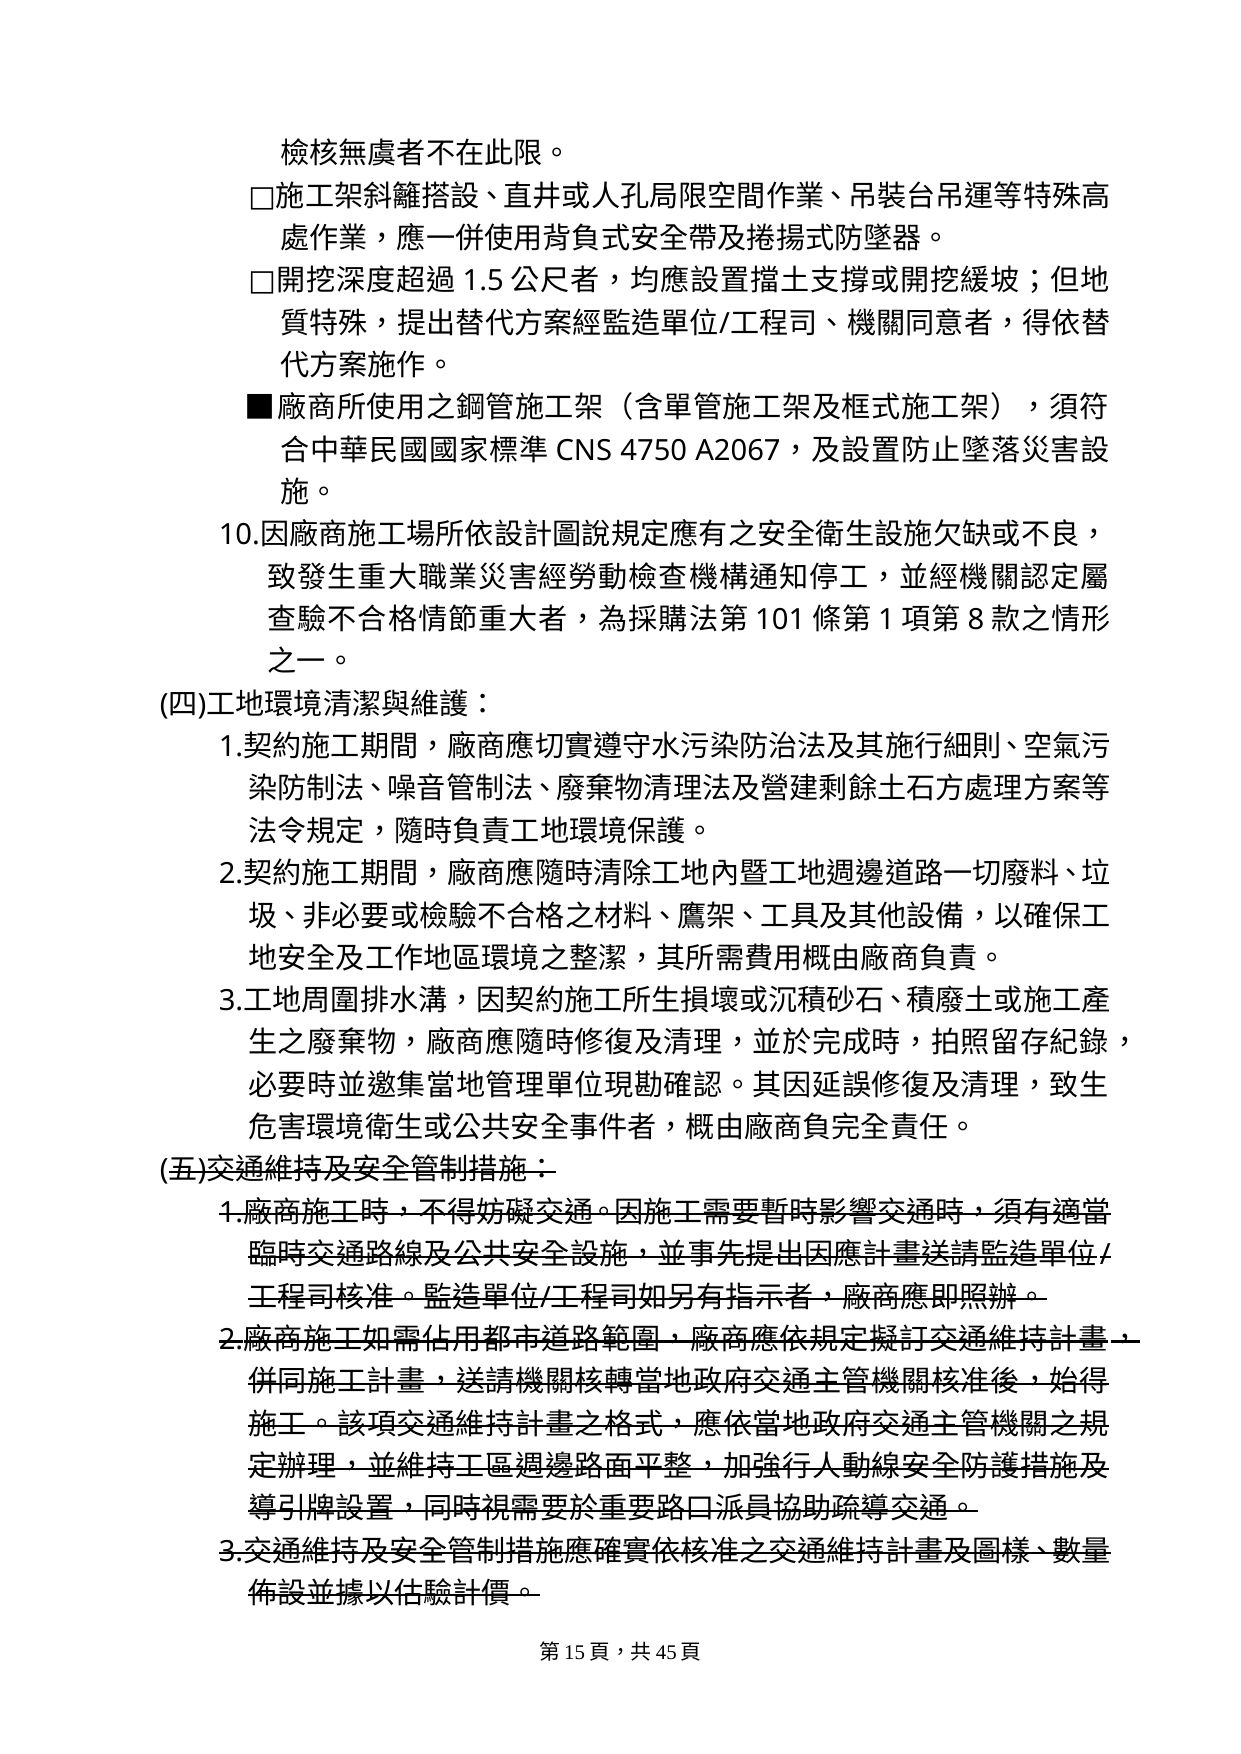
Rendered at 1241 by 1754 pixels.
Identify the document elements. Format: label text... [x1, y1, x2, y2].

text 3.交通維持及安全管制措施應確實依核准之交通維持計畫及圖樣、數量佈設並據以估驗計價。 [218, 1553, 1110, 1612]
text 1.廠商施工時，不得妨礙交通。因施工需要暫時影響交通時，須有適當臨時交通路線及公共安全設施，並事先提出因應計畫送請監造單位/工程司核准。監造單位/工程司如另有指示者，廠商應即照辦。 [218, 1214, 1110, 1316]
text 檢核無虞者不在此限。 [248, 130, 1110, 172]
text 2.廠商施工如需佔用都市道路範圍，廠商應依規定擬訂交通維持計畫，併同施工計畫，送請機關核轉當地政府交通主管機關核准後，始得施工。該項交通維持計畫之格式，應依當地政府交通主管機關之規定辦理，並維持工區週邊路面平整，加強行人動線安全防護措施及導引牌設置，同時視需要於重要路口派員協助疏導交通。 [218, 1316, 1110, 1527]
text 3.工地周圍排水溝，因契約施工所生損壞或沉積砂石、積廢土或施工產生之廢棄物，廠商應隨時修復及清理，並於完成時，拍照留存紀錄，必要時並邀集當地管理單位現勘確認。其因延誤修復及清理，致生危害環境衛生或公共安全事件者，概由廠商負完全責任。 [218, 977, 1110, 1146]
text 1.契約施工期間，廠商應切實遵守水污染防治法及其施行細則、空氣污染防制法、噪音管制法、廢棄物清理法及營建剩餘土石方處理方案等法令規定，隨時負責工地環境保護。 [218, 723, 1110, 850]
text 1.廠商施工時，不得妨礙交通。因施工需要暫時影響交通時，須有適當臨時交通路線及公共安全設施，並事先提出因應計畫送請監造單位/工程司核准。監造單位/工程司如另有指示者，廠商應即照辦。 [218, 1188, 1110, 1213]
text □施工架斜籬搭設、直井或人孔局限空間作業、吊裝台吊運等特殊高處作業，應一併使用背負式安全帶及捲揚式防墜器。 [248, 172, 1110, 257]
text 廠商所使用之鋼管施工架（含單管施工架及框式施工架），須符合中華民國國家標準CNS 4750 A2067，及設置防止墜落災害設施。 [248, 384, 1110, 511]
text (五)交通維持及安全管制措施： [159, 1146, 1110, 1188]
text □開挖深度超過1.5公尺者，均應設置擋土支撐或開挖緩坡；但地質特殊，提出替代方案經監造單位/工程司、機關同意者，得依替代方案施作。 [248, 257, 1110, 384]
text 3.交通維持及安全管制措施應確實依核准之交通維持計畫及圖樣、數量佈設並據以估驗計價。 [218, 1527, 1110, 1552]
text 10.因廠商施工場所依設計圖說規定應有之安全衛生設施欠缺或不良，致發生重大職業災害經勞動檢查機構通知停工，並經機關認定屬查驗不合格情節重大者，為採購法第101條第1項第8款之情形之一。 [218, 511, 1110, 680]
text (四)工地環境清潔與維護： [159, 680, 1110, 723]
text 2.契約施工期間，廠商應隨時清除工地內暨工地週邊道路一切廢料、垃圾、非必要或檢驗不合格之材料、鷹架、工具及其他設備，以確保工地安全及工作地區環境之整潔，其所需費用概由廠商負責。 [218, 850, 1110, 977]
